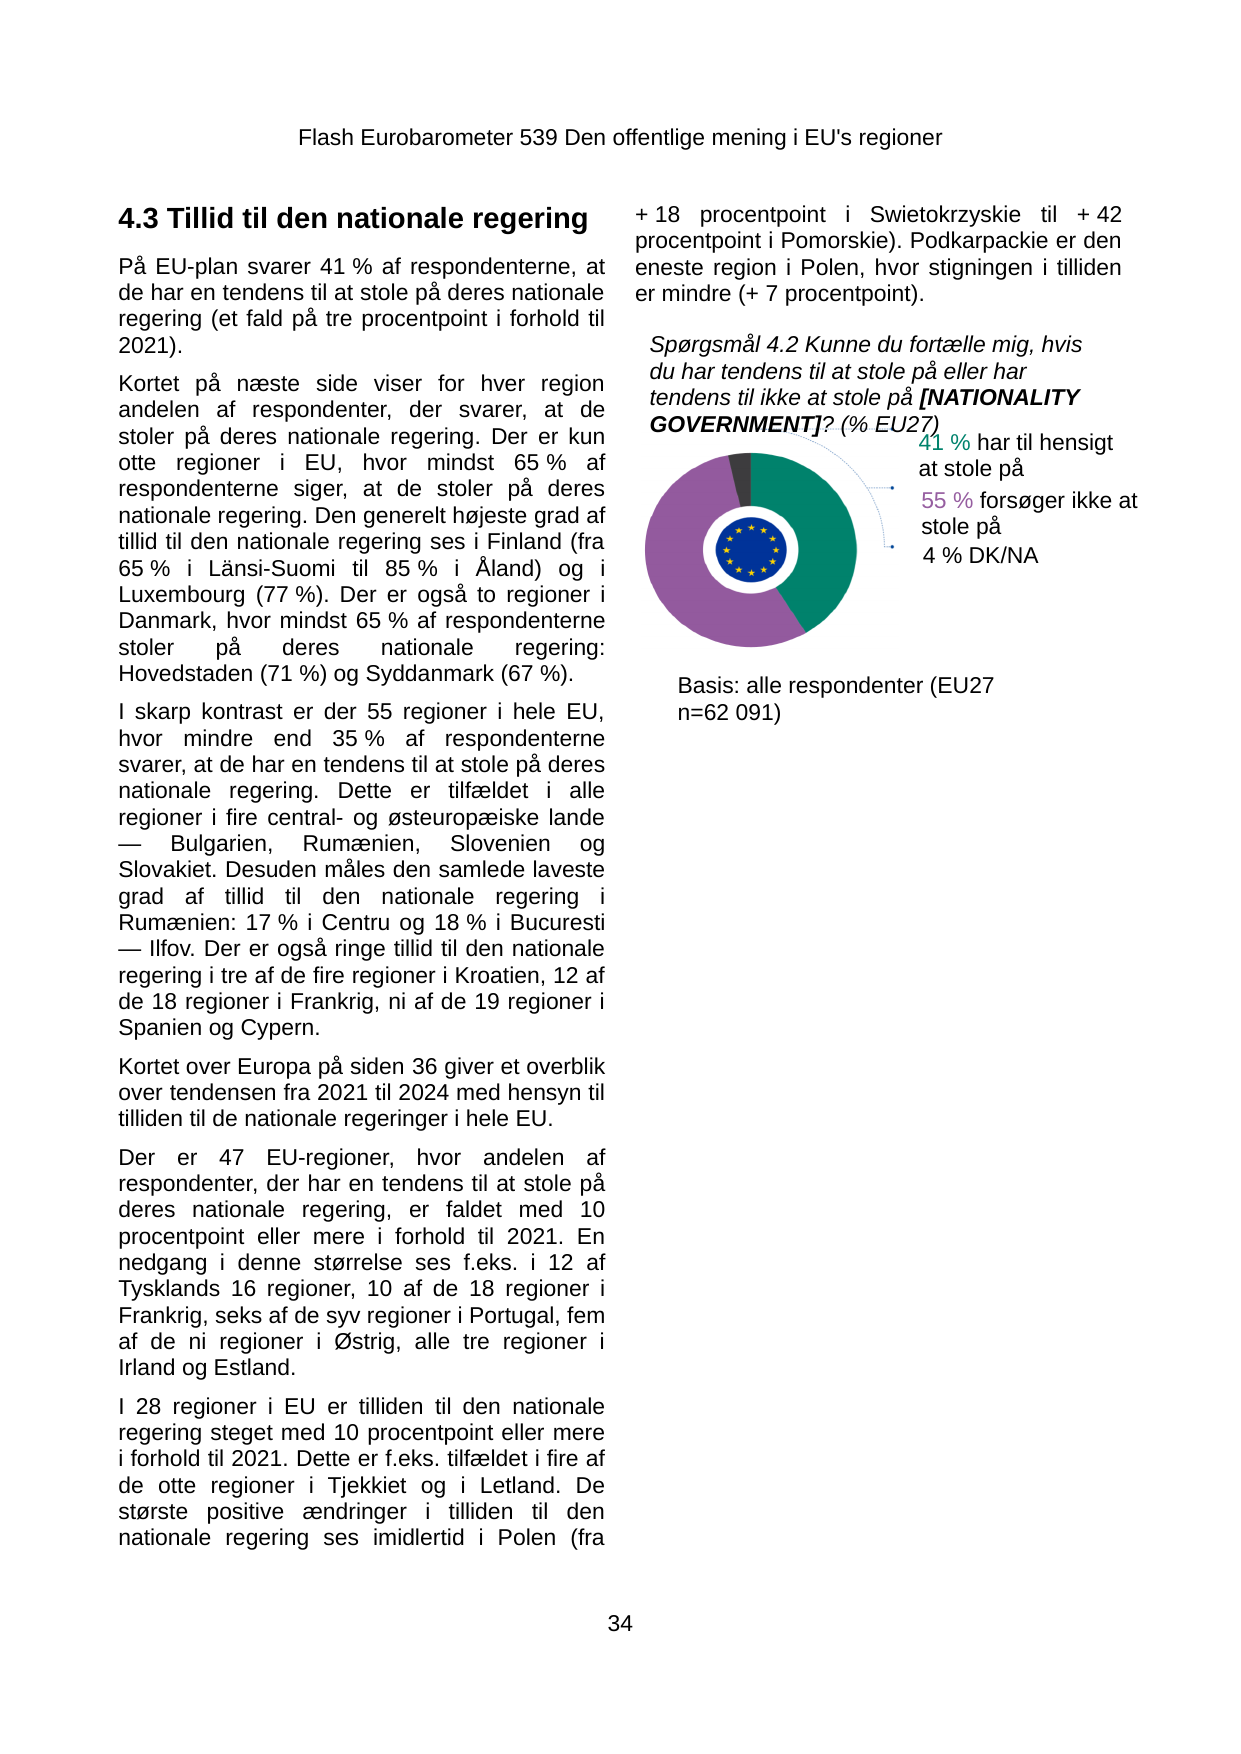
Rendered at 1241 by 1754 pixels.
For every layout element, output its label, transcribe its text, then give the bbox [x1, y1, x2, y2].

picture [691, 420, 696, 428]
picture [641, 420, 899, 649]
subtitle 4.3 Tillid til den nationale regering [118, 201, 605, 234]
text Kortet på næste side viser for hver region andelen af respondenter, der svarer, at de stoler på deres nationale regering. Der er kun otte regioner i EU, hvor mindst 65 % af respondenterne siger, at de stoler på deres nationale regering. Den generelt højeste grad af tillid til den nationale regering ses i Finland (fra 65 % i Länsi-Suomi til 85 % i Åland) og i Luxembourg (77 %). Der er også to regioner i Danmark, hvor mindst 65 % af respondenterne stoler på deres nationale regering: Hovedstaden (71 %) og Syddanmark (67 %). [118, 370, 605, 686]
text + 18 procentpoint i Swietokrzyskie til + 42 procentpoint i Pomorskie). Podkarpackie er den eneste region i Polen, hvor stigningen i tilliden er mindre (+ 7 procentpoint). [635, 201, 1122, 306]
picture [894, 420, 899, 430]
text På EU-plan svarer 41 % af respondenterne, at de har en tendens til at stole på deres nationale regering (et fald på tre procentpoint i forhold til 2021). [118, 253, 605, 358]
text I skarp kontrast er der 55 regioner i hele EU, hvor mindre end 35 % af respondenterne svarer, at de har en tendens til at stole på deres nationale regering. Dette er tilfældet i alle regioner i fire central- og østeuropæiske lande — Bulgarien, Rumænien, Slovenien og Slovakiet. Desuden måles den samlede laveste grad af tillid til den nationale regering i Rumænien: 17 % i Centru og 18 % i Bucuresti — Ilfov. Der er også ringe tillid til den nationale regering i tre af de fire regioner i Kroatien, 12 af de 18 regioner i Frankrig, ni af de 19 regioner i Spanien og Cypern. [118, 698, 605, 1041]
text I 28 regioner i EU er tilliden til den nationale regering steget med 10 procentpoint eller mere i forhold til 2021. Dette er f.eks. tilfældet i fire af de otte regioner i Tjekkiet og i Letland. De største positive ændringer i tilliden til den nationale regering ses imidlertid i Polen (fra [118, 1393, 605, 1551]
text Kortet over Europa på siden 35 giver et overblik over tendensen fra 2021 til 2024 med hensyn til tilliden til de nationale regeringer i hele EU. [118, 1053, 605, 1132]
picture [671, 420, 681, 430]
text Der er 47 EU-regioner, hvor andelen af respondenter, der har en tendens til at stole på deres nationale regering, er faldet med 10 procentpoint eller mere i forhold til 2021. En nedgang i denne størrelse ses f.eks. i 12 af Tysklands 16 regioner, 10 af de 18 regioner i Frankrig, seks af de syv regioner i Portugal, fem af de ni regioner i Østrig, alle tre regioner i Irland og Estland. [118, 1143, 605, 1381]
